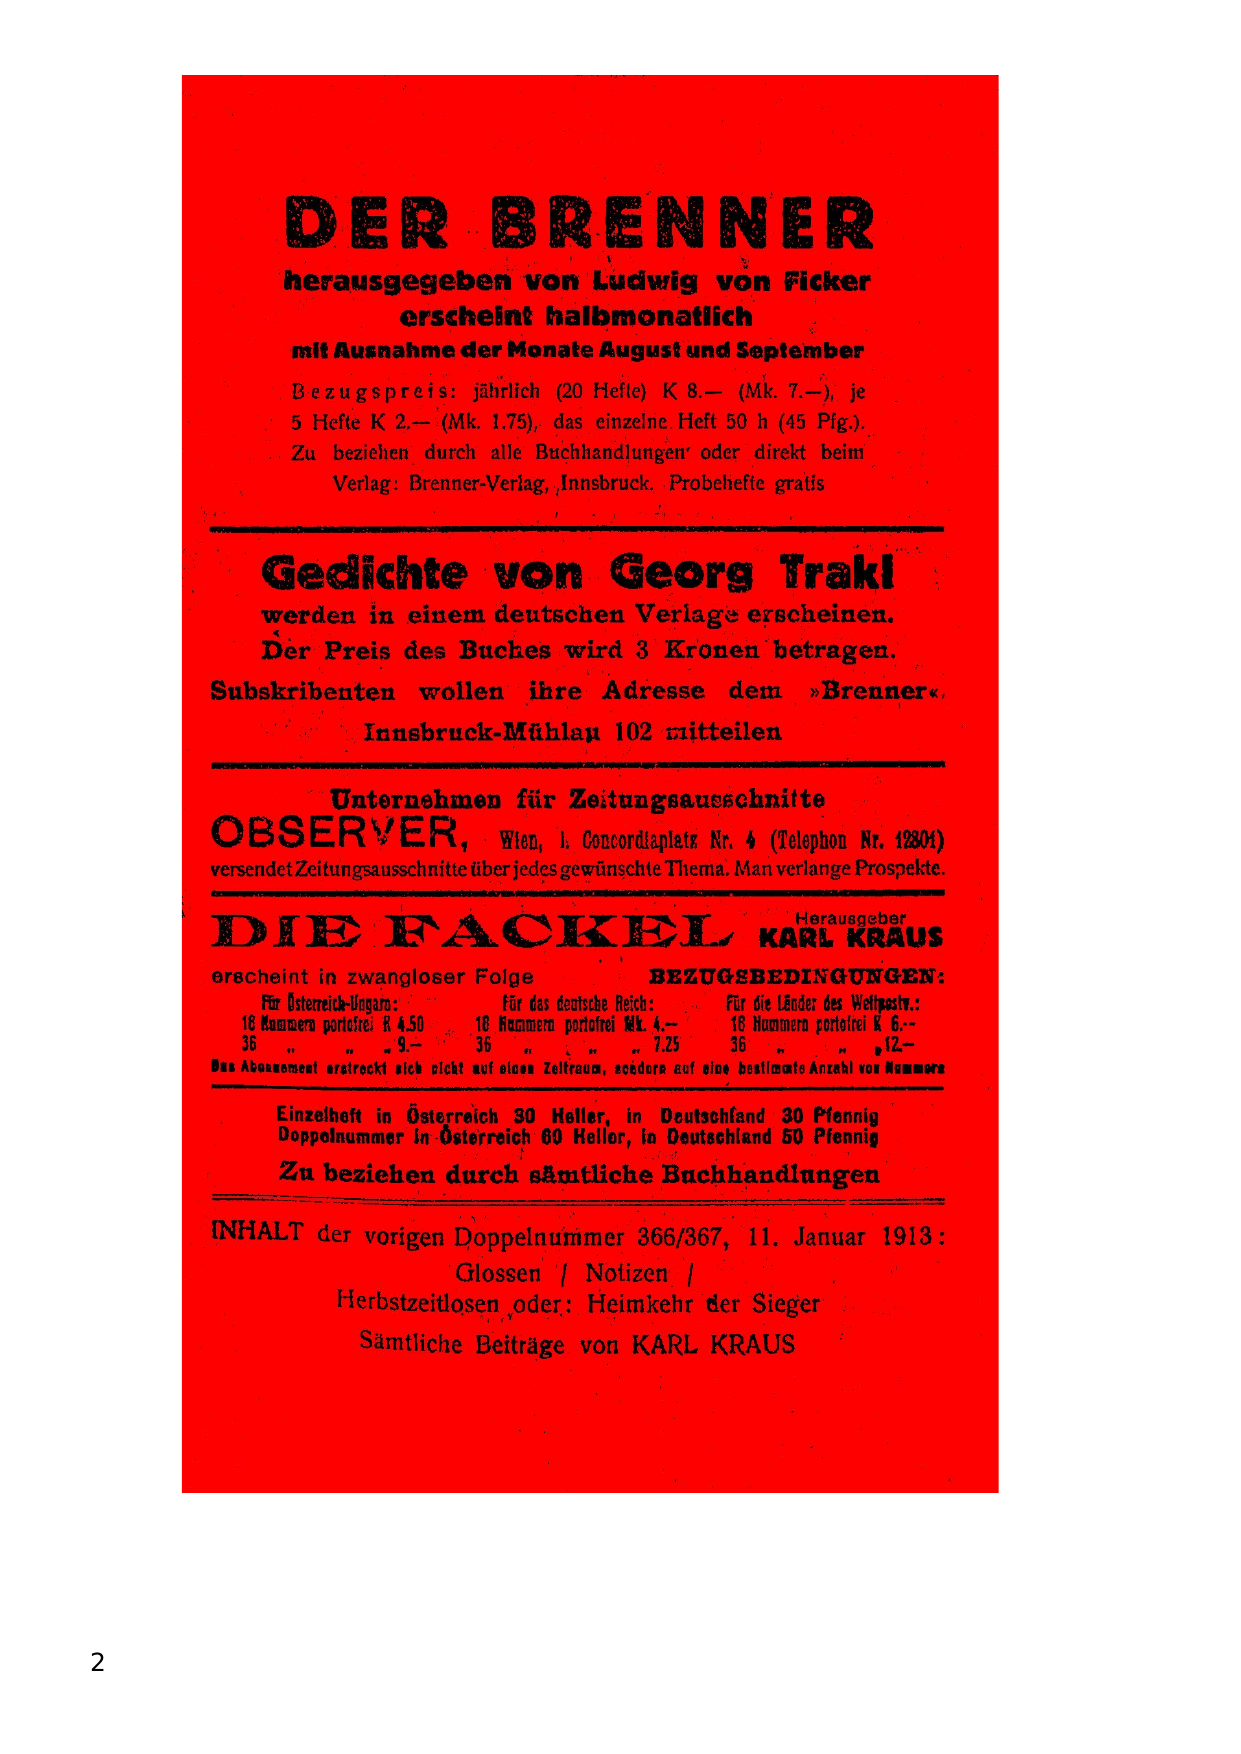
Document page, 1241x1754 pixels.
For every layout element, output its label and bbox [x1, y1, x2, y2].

picture [181, 75, 999, 1493]
